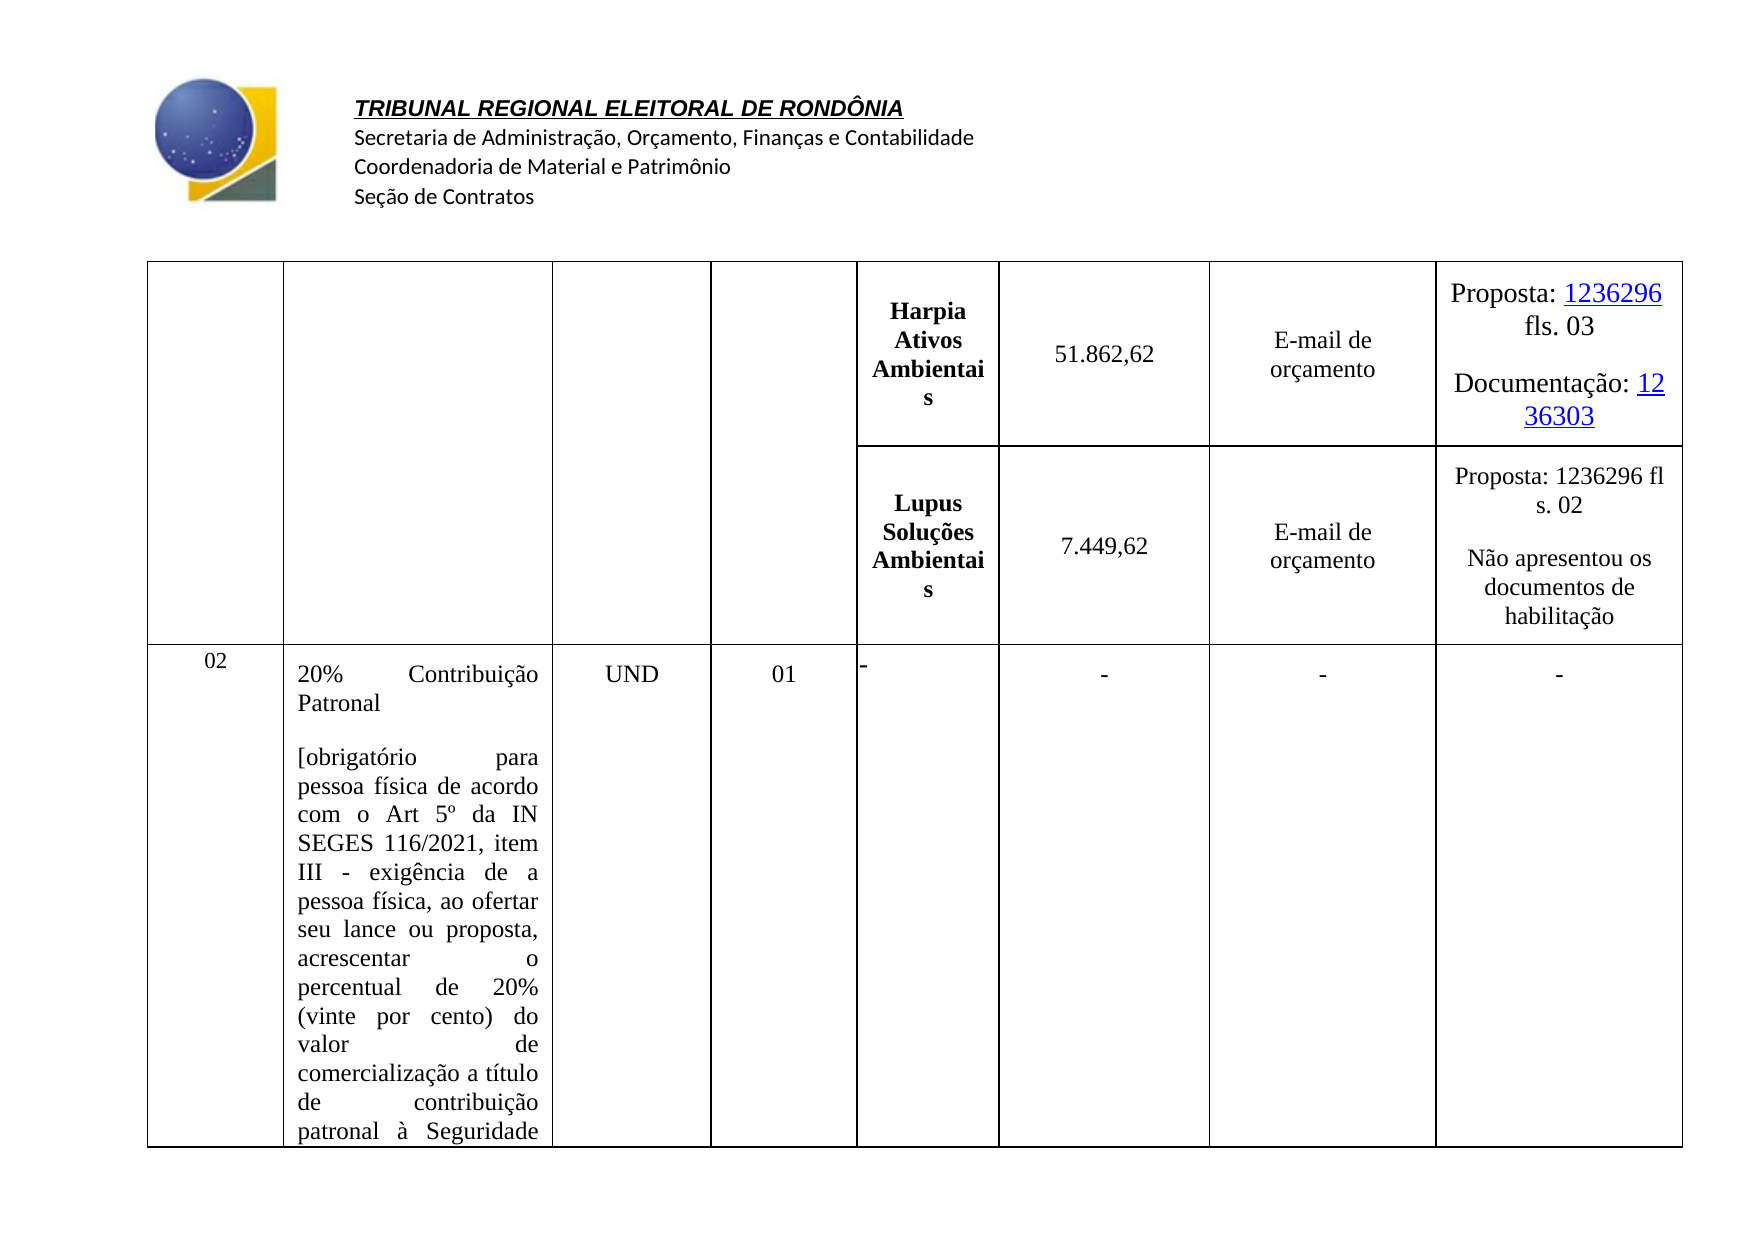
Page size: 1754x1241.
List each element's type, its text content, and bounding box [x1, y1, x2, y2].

table_cell Proposta: 1236296 fls. 03 Documentação: 1236303 [1437, 262, 1682, 445]
table_cell [284, 262, 552, 644]
table_cell [712, 262, 856, 644]
table_cell Lupus Soluções Ambientais [858, 447, 998, 644]
table_cell [148, 262, 283, 644]
table_cell 7.449,62 [1000, 447, 1209, 644]
table_cell - [858, 645, 998, 1146]
table_cell UND [553, 645, 710, 1146]
table_cell Harpia Ativos Ambientais [858, 262, 998, 445]
table_cell E-mail de orçamento [1210, 262, 1435, 445]
table_cell 01 [712, 645, 856, 1146]
table_cell - [1437, 645, 1682, 1146]
table_cell - [1000, 645, 1209, 1146]
table_cell Proposta: 1236296 fls. 02 Não apresentou os documentos de habilitação [1437, 447, 1682, 644]
table_cell E-mail de orçamento [1210, 447, 1435, 644]
table_cell 20% Contribuição Patronal [obrigatório para pessoa física de acordo com o Art 5º da IN SEGES 116/2021, item III - exigência de a pessoa física, ao ofertar seu lance ou proposta, acrescentar o percentual de 20% (vinte por cento) do valor de comercialização a título de contribuição patronal à Seguridade [284, 645, 552, 1146]
table_cell 51.862,62 [1000, 262, 1209, 445]
table_cell 02 [148, 645, 283, 1146]
table_cell - [1210, 645, 1435, 1146]
table_cell [553, 262, 710, 644]
